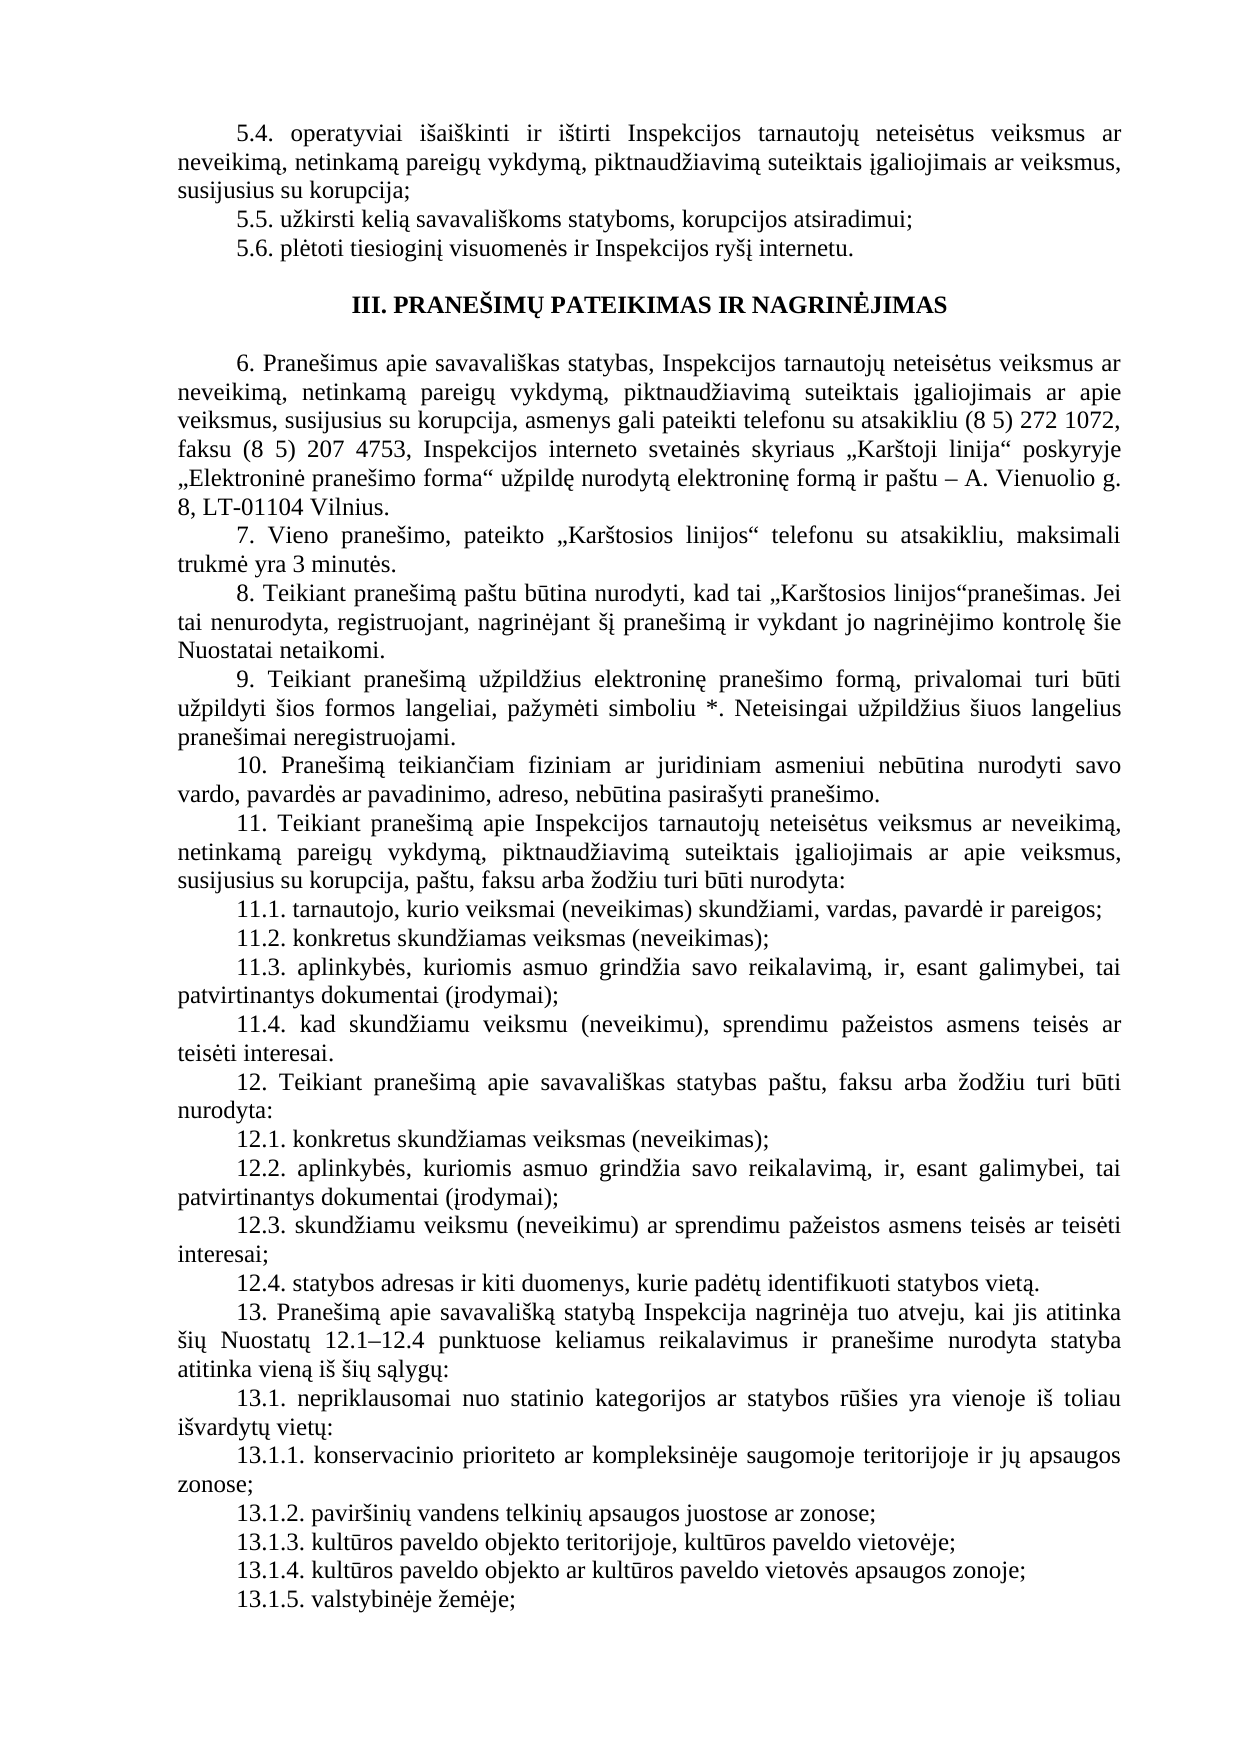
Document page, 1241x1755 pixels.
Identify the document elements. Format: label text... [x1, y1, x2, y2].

text 7. Vieno pranešimo, pateikto „Karštosios linijos“ telefonu su atsakikliu, maksimali trukmė yra 3 minutės. [177, 521, 1122, 578]
text 13.1.2. paviršinių vandens telkinių apsaugos juostose ar zonose; [177, 1498, 1122, 1527]
text 6. Pranešimus apie savavališkas statybas, Inspekcijos tarnautojų neteisėtus veiksmus ar neveikimą, netinkamą pareigų vykdymą, piktnaudžiavimą suteiktais įgaliojimais ar apie veiksmus, susijusius su korupcija, asmenys gali pateikti telefonu su atsakikliu (8 5) 272 1072, faksu (8 5) 207 4753, Inspekcijos interneto svetainės skyriaus „Karštoji linija“ poskyryje „Elektroninė pranešimo forma“ užpildę nurodytą elektroninę formą ir paštu – A. Vienuolio g. 8, LT-01104 Vilnius. [177, 348, 1122, 521]
text 11.2. konkretus skundžiamas veiksmas (neveikimas); [177, 923, 1122, 952]
text 5.5. užkirsti kelią savavališkoms statyboms, korupcijos atsiradimui; [177, 204, 1122, 233]
text 12.1. konkretus skundžiamas veiksmas (neveikimas); [177, 1124, 1122, 1153]
text 13.1.3. kultūros paveldo objekto teritorijoje, kultūros paveldo vietovėje; [177, 1527, 1122, 1556]
text 8. Teikiant pranešimą paštu būtina nurodyti, kad tai „Karštosios linijos“pranešimas. Jei tai nenurodyta, registruojant, nagrinėjant šį pranešimą ir vykdant jo nagrinėjimo kontrolę šie Nuostatai netaikomi. [177, 578, 1122, 664]
text 5.6. plėtoti tiesioginį visuomenės ir Inspekcijos ryšį internetu. [177, 233, 1122, 262]
text 9. Teikiant pranešimą užpildžius elektroninę pranešimo formą, privalomai turi būti užpildyti šios formos langeliai, pažymėti simboliu *. Neteisingai užpildžius šiuos langelius pranešimai neregistruojami. [177, 664, 1122, 751]
text 12. Teikiant pranešimą apie savavališkas statybas paštu, faksu arba žodžiu turi būti nurodyta: [177, 1067, 1122, 1124]
text 10. Pranešimą teikiančiam fiziniam ar juridiniam asmeniui nebūtina nurodyti savo vardo, pavardės ar pavadinimo, adreso, nebūtina pasirašyti pranešimo. [177, 751, 1122, 808]
text 13.1.1. konservacinio prioriteto ar kompleksinėje saugomoje teritorijoje ir jų apsaugos zonose; [177, 1441, 1122, 1498]
text 5.4. operatyviai išaiškinti ir ištirti Inspekcijos tarnautojų neteisėtus veiksmus ar neveikimą, netinkamą pareigų vykdymą, piktnaudžiavimą suteiktais įgaliojimais ar veiksmus, susijusius su korupcija; [177, 118, 1122, 204]
text 11.3. aplinkybės, kuriomis asmuo grindžia savo reikalavimą, ir, esant galimybei, tai patvirtinantys dokumentai (įrodymai); [177, 952, 1122, 1009]
text 11.1. tarnautojo, kurio veiksmai (neveikimas) skundžiami, vardas, pavardė ir pareigos; [177, 894, 1122, 923]
text 13. Pranešimą apie savavališką statybą Inspekcija nagrinėja tuo atveju, kai jis atitinka šių Nuostatų 12.1–12.4 punktuose keliamus reikalavimus ir pranešime nurodyta statyba atitinka vieną iš šių sąlygų: [177, 1297, 1122, 1383]
text 12.4. statybos adresas ir kiti duomenys, kurie padėtų identifikuoti statybos vietą. [177, 1268, 1122, 1297]
text III. PRANEŠIMŲ PATEIKIMAS IR NAGRINĖJIMAS [177, 291, 1122, 319]
text 12.2. aplinkybės, kuriomis asmuo grindžia savo reikalavimą, ir, esant galimybei, tai patvirtinantys dokumentai (įrodymai); [177, 1153, 1122, 1211]
text 12.3. skundžiamu veiksmu (neveikimu) ar sprendimu pažeistos asmens teisės ar teisėti interesai; [177, 1211, 1122, 1268]
text 13.1. nepriklausomai nuo statinio kategorijos ar statybos rūšies yra vienoje iš toliau išvardytų vietų: [177, 1383, 1122, 1441]
text 11.4. kad skundžiamu veiksmu (neveikimu), sprendimu pažeistos asmens teisės ar teisėti interesai. [177, 1009, 1122, 1067]
text 13.1.5. valstybinėje žemėje; [177, 1584, 1122, 1613]
text 13.1.4. kultūros paveldo objekto ar kultūros paveldo vietovės apsaugos zonoje; [177, 1556, 1122, 1584]
text 11. Teikiant pranešimą apie Inspekcijos tarnautojų neteisėtus veiksmus ar neveikimą, netinkamą pareigų vykdymą, piktnaudžiavimą suteiktais įgaliojimais ar apie veiksmus, susijusius su korupcija, paštu, faksu arba žodžiu turi būti nurodyta: [177, 808, 1122, 894]
